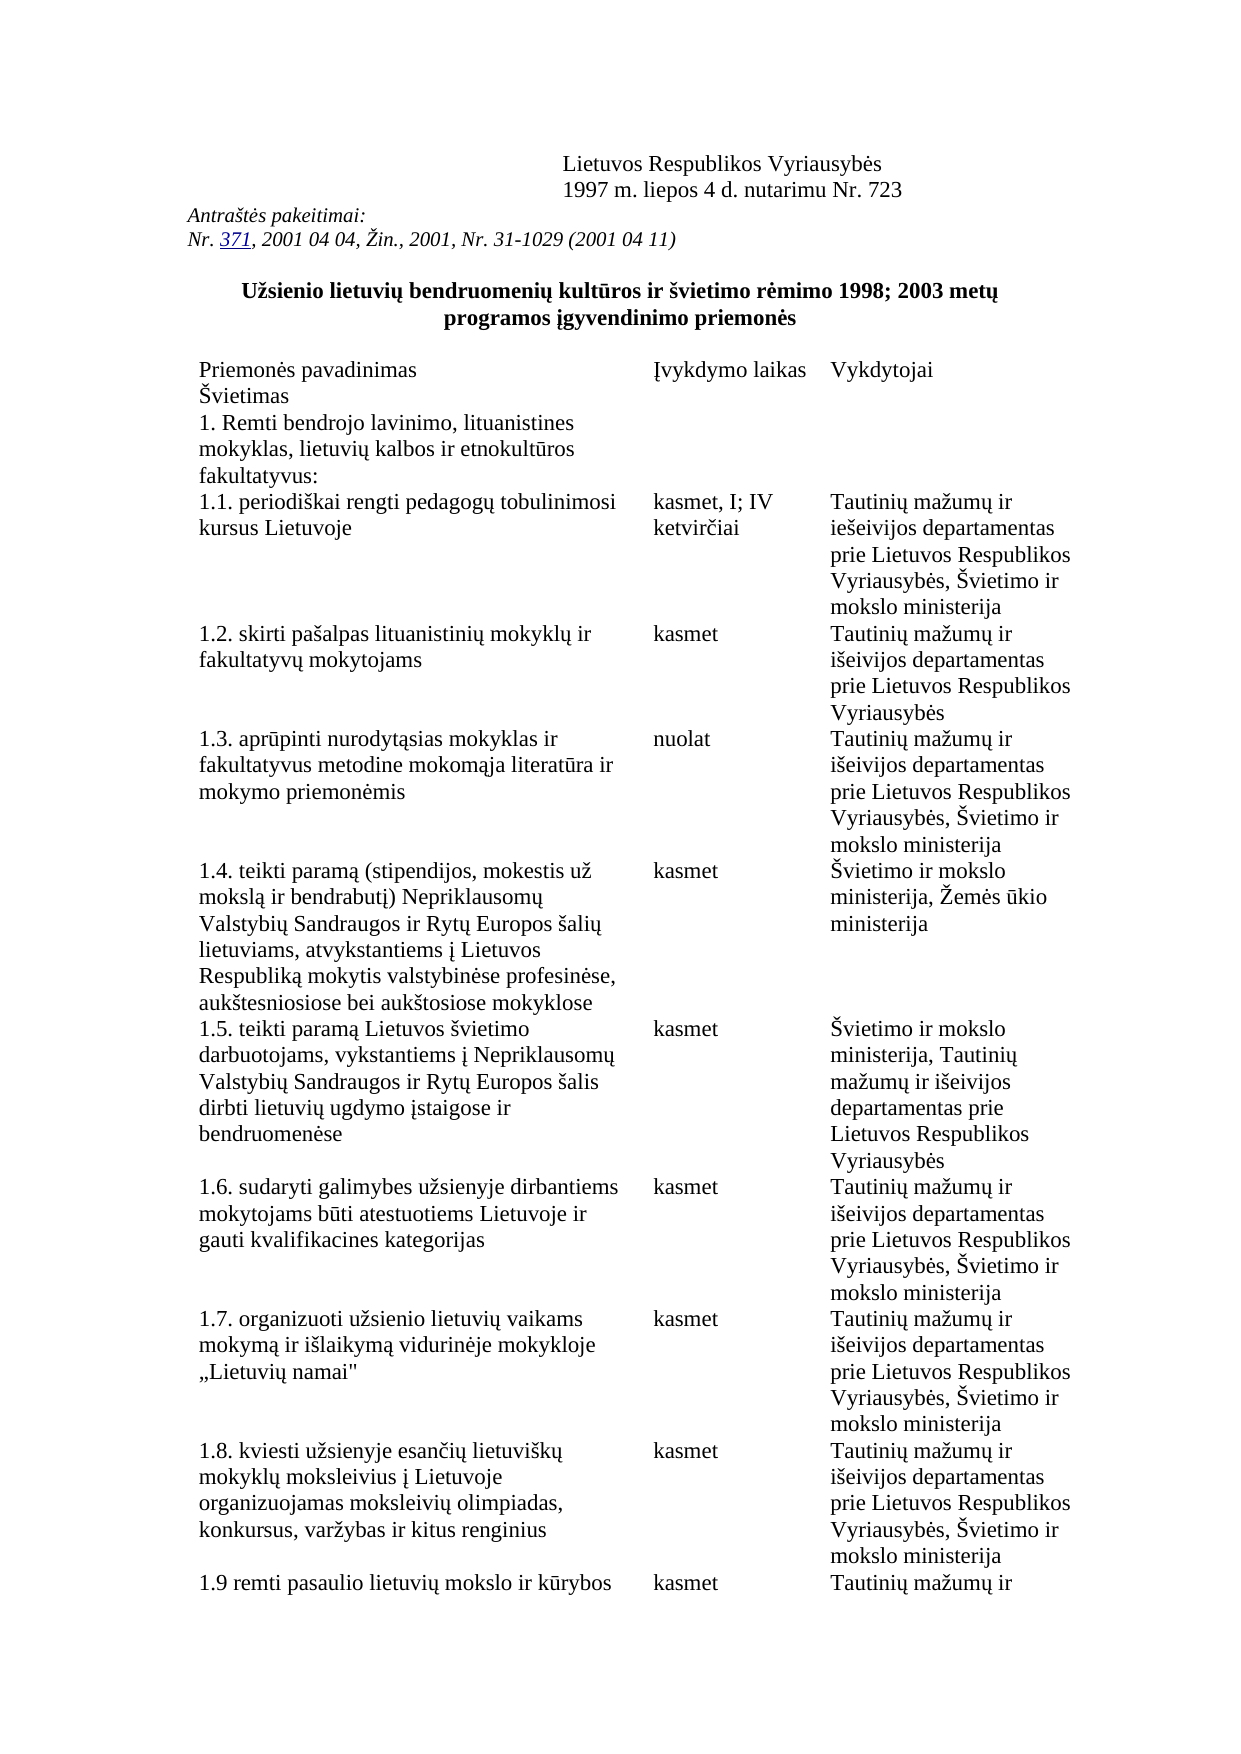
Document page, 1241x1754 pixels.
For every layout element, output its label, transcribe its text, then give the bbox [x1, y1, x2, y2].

table_cell kasmet, I; IV ketvirčiai [642, 488, 819, 620]
table_cell 1.1. periodiškai rengti pedagogų tobulinimosi kursus Lietuvoje [188, 488, 642, 620]
table_cell kasmet [642, 857, 819, 1015]
text Lietuvos Respublikos Vyriausybės [487, 150, 1053, 176]
table_cell 1.5. teikti paramą Lietuvos švietimo darbuotojams, vykstantiems į Nepriklausomų Valstybių Sandraugos ir Rytų Europos šalis dirbti lietuvių ugdymo įstaigose ir bendruomenėse [188, 1015, 642, 1173]
text Užsienio lietuvių bendruomenių kultūros ir švietimo rėmimo 1998; 2003 metų programos įgyvendinimo priemonės [187, 277, 1053, 330]
table_cell 1.2. skirti pašalpas lituanistinių mokyklų ir fakultatyvų mokytojams [188, 620, 642, 725]
table_cell Tautinių mažumų ir išeivijos departamentas prie Lietuvos Respublikos Vyriausybės, Švietimo ir mokslo ministerija [819, 725, 1085, 857]
table_cell nuolat [642, 725, 819, 857]
table_cell kasmet [642, 1305, 819, 1437]
table_cell 1.8. kviesti užsienyje esančių lietuviškų mokyklų moksleivius į Lietuvoje organizuojamas moksleivių olimpiadas, konkursus, varžybas ir kitus renginius [188, 1437, 642, 1568]
table_cell Tautinių mažumų ir [819, 1569, 1085, 1595]
table_header Vykdytojai [819, 356, 1085, 383]
table_cell Švietimo ir mokslo ministerija, Žemės ūkio ministerija [819, 857, 1085, 1015]
table_cell kasmet [642, 1173, 819, 1305]
table_cell [642, 383, 819, 409]
table_cell Tautinių mažumų ir išeivijos departamentas prie Lietuvos Respublikos Vyriausybės, Švietimo ir mokslo ministerija [819, 1305, 1085, 1437]
table_cell [642, 409, 819, 488]
table_cell 1.4. teikti paramą (stipendijos, mokestis už mokslą ir bendrabutį) Nepriklausomų Valstybių Sandraugos ir Rytų Europos šalių lietuviams, atvykstantiems į Lietuvos Respubliką mokytis valstybinėse profesinėse, aukštesniosiose bei aukštosiose mokyklose [188, 857, 642, 1015]
table_cell 1.6. sudaryti galimybes užsienyje dirbantiems mokytojams būti atestuotiems Lietuvoje ir gauti kvalifikacines kategorijas [188, 1173, 642, 1305]
table_cell Tautinių mažumų ir išeivijos departamentas prie Lietuvos Respublikos Vyriausybės [819, 620, 1085, 725]
text 1997 m. liepos 4 d. nutarimu Nr. 723 [487, 176, 1053, 203]
table_cell 1. Remti bendrojo lavinimo, lituanistines mokyklas, lietuvių kalbos ir etnokultūros fakultatyvus: [188, 409, 642, 488]
table_cell 1.3. aprūpinti nurodytąsias mokyklas ir fakultatyvus metodine mokomąja literatūra ir mokymo priemonėmis [188, 725, 642, 857]
table_cell [819, 409, 1085, 488]
table_cell 1.7. organizuoti užsienio lietuvių vaikams mokymą ir išlaikymą vidurinėje mokykloje „Lietuvių namai" [188, 1305, 642, 1437]
table_header Įvykdymo laikas [642, 356, 819, 383]
text Nr. 371, 2001 04 04, Žin., 2001, Nr. 31-1029 (2001 04 11) [187, 227, 1053, 251]
table_cell Tautinių mažumų ir išeivijos departamentas prie Lietuvos Respublikos Vyriausybės, Švietimo ir mokslo ministerija [819, 1437, 1085, 1568]
table_cell 1.9 remti pasaulio lietuvių mokslo ir kūrybos [188, 1569, 642, 1595]
table_cell Tautinių mažumų ir iešeivijos departamentas prie Lietuvos Respublikos Vyriausybės, Švietimo ir mokslo ministerija [819, 488, 1085, 620]
table_header Priemonės pavadinimas [188, 356, 642, 383]
table_cell Švietimas [188, 383, 642, 409]
table_cell kasmet [642, 1437, 819, 1568]
table_cell [819, 383, 1085, 409]
text Antraštės pakeitimai: [187, 203, 1053, 227]
table_cell Švietimo ir mokslo ministerija, Tautinių mažumų ir išeivijos departamentas prie Lietuvos Respublikos Vyriausybės [819, 1015, 1085, 1173]
table_cell Tautinių mažumų ir išeivijos departamentas prie Lietuvos Respublikos Vyriausybės, Švietimo ir mokslo ministerija [819, 1173, 1085, 1305]
table_cell kasmet [642, 1015, 819, 1173]
table_cell kasmet [642, 620, 819, 725]
table_cell kasmet [642, 1569, 819, 1595]
